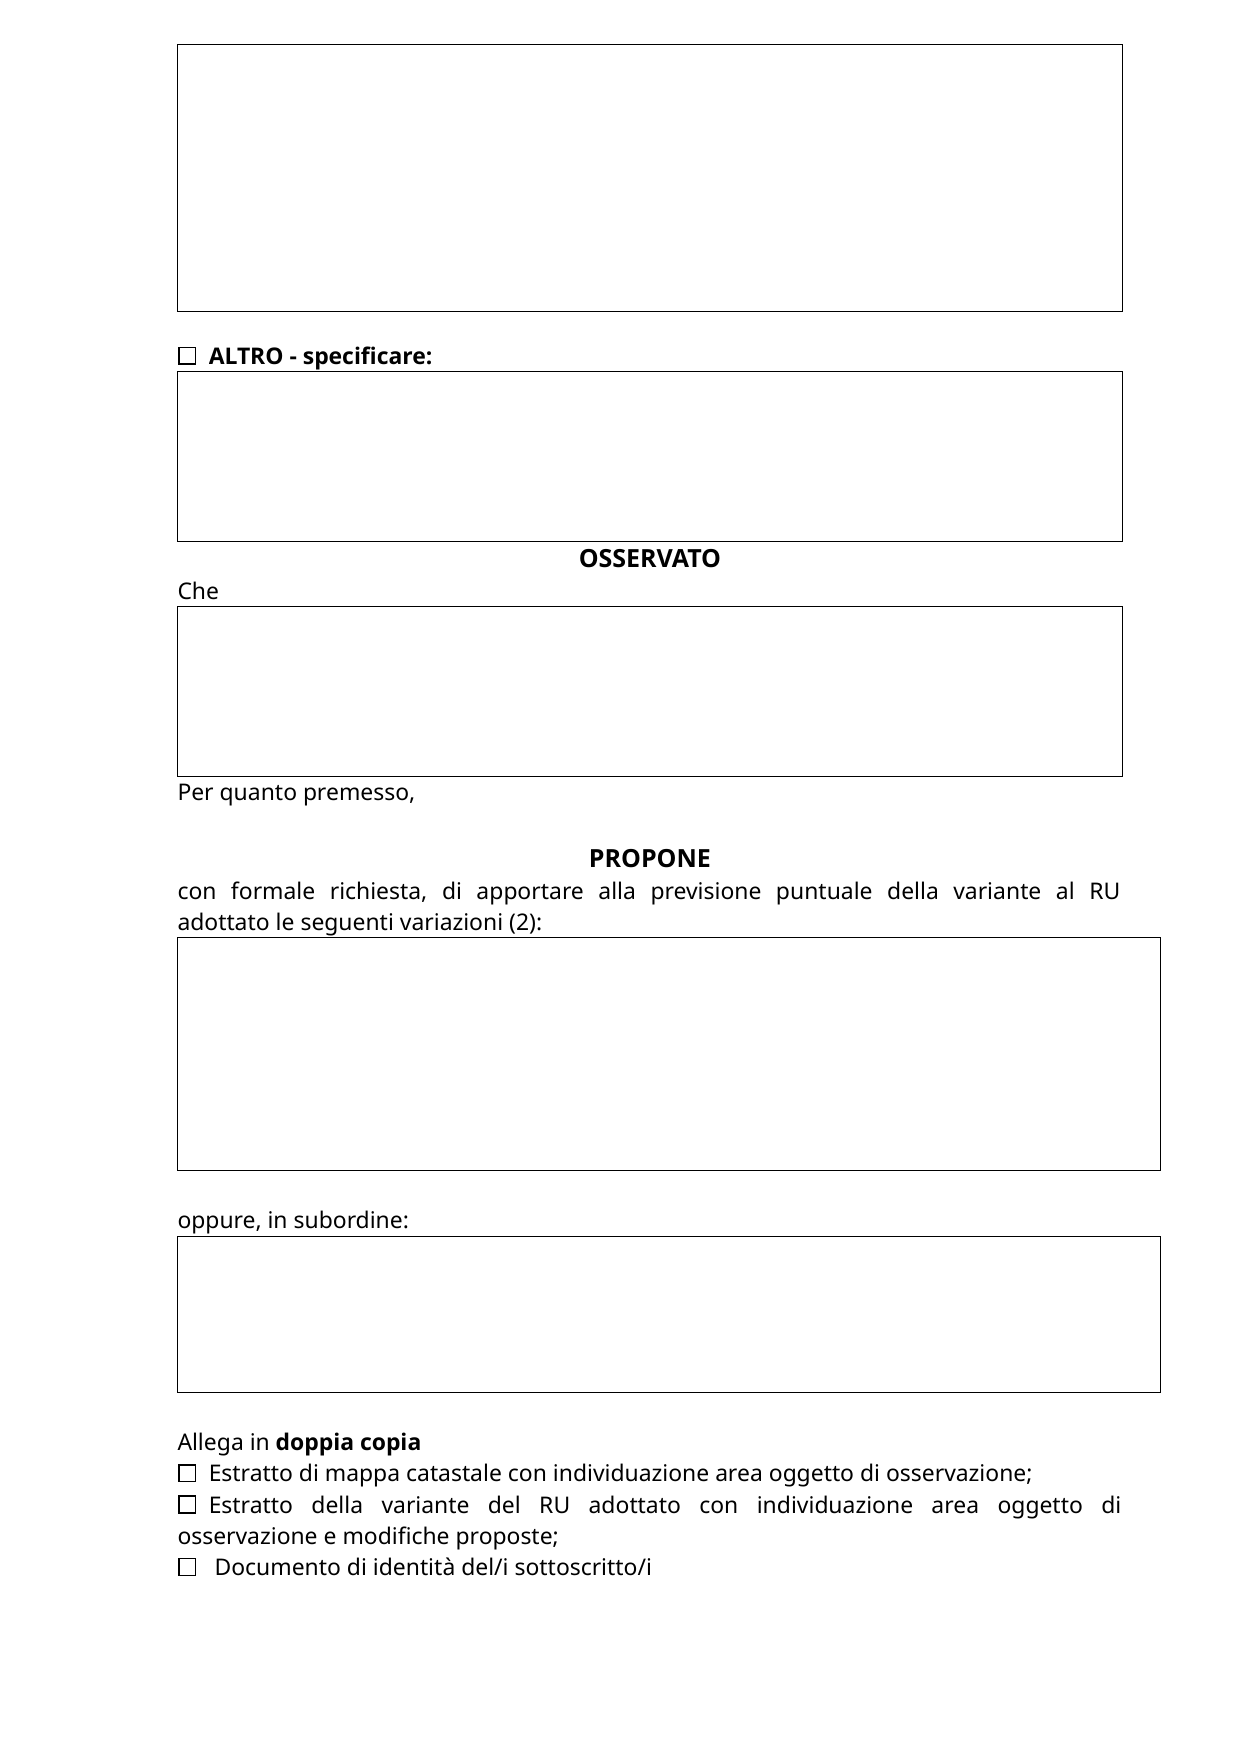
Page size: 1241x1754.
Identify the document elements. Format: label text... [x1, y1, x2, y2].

text Estratto di mappa catastale con individuazione area oggetto di osservazione; [209, 1457, 1122, 1489]
text Allega in doppia copia [177, 1426, 1122, 1457]
text Estratto della variante del RU adottato con individuazione area oggetto di osservazione e modifiche proposte; [177, 1489, 1122, 1551]
text Che [177, 575, 1122, 606]
subtitle OSSERVATO [177, 542, 1122, 575]
text con formale richiesta, di apportare alla previsione puntuale della variante al RU adottato le seguenti variazioni (2): [177, 875, 1122, 937]
subtitle PROPONE [177, 841, 1122, 875]
text ALTRO - specificare: [209, 340, 1122, 371]
text Documento di identità del/i sottoscritto/i [209, 1551, 1122, 1583]
text oppure, in subordine: [177, 1204, 1122, 1236]
text Per quanto premesso, [177, 777, 1122, 807]
